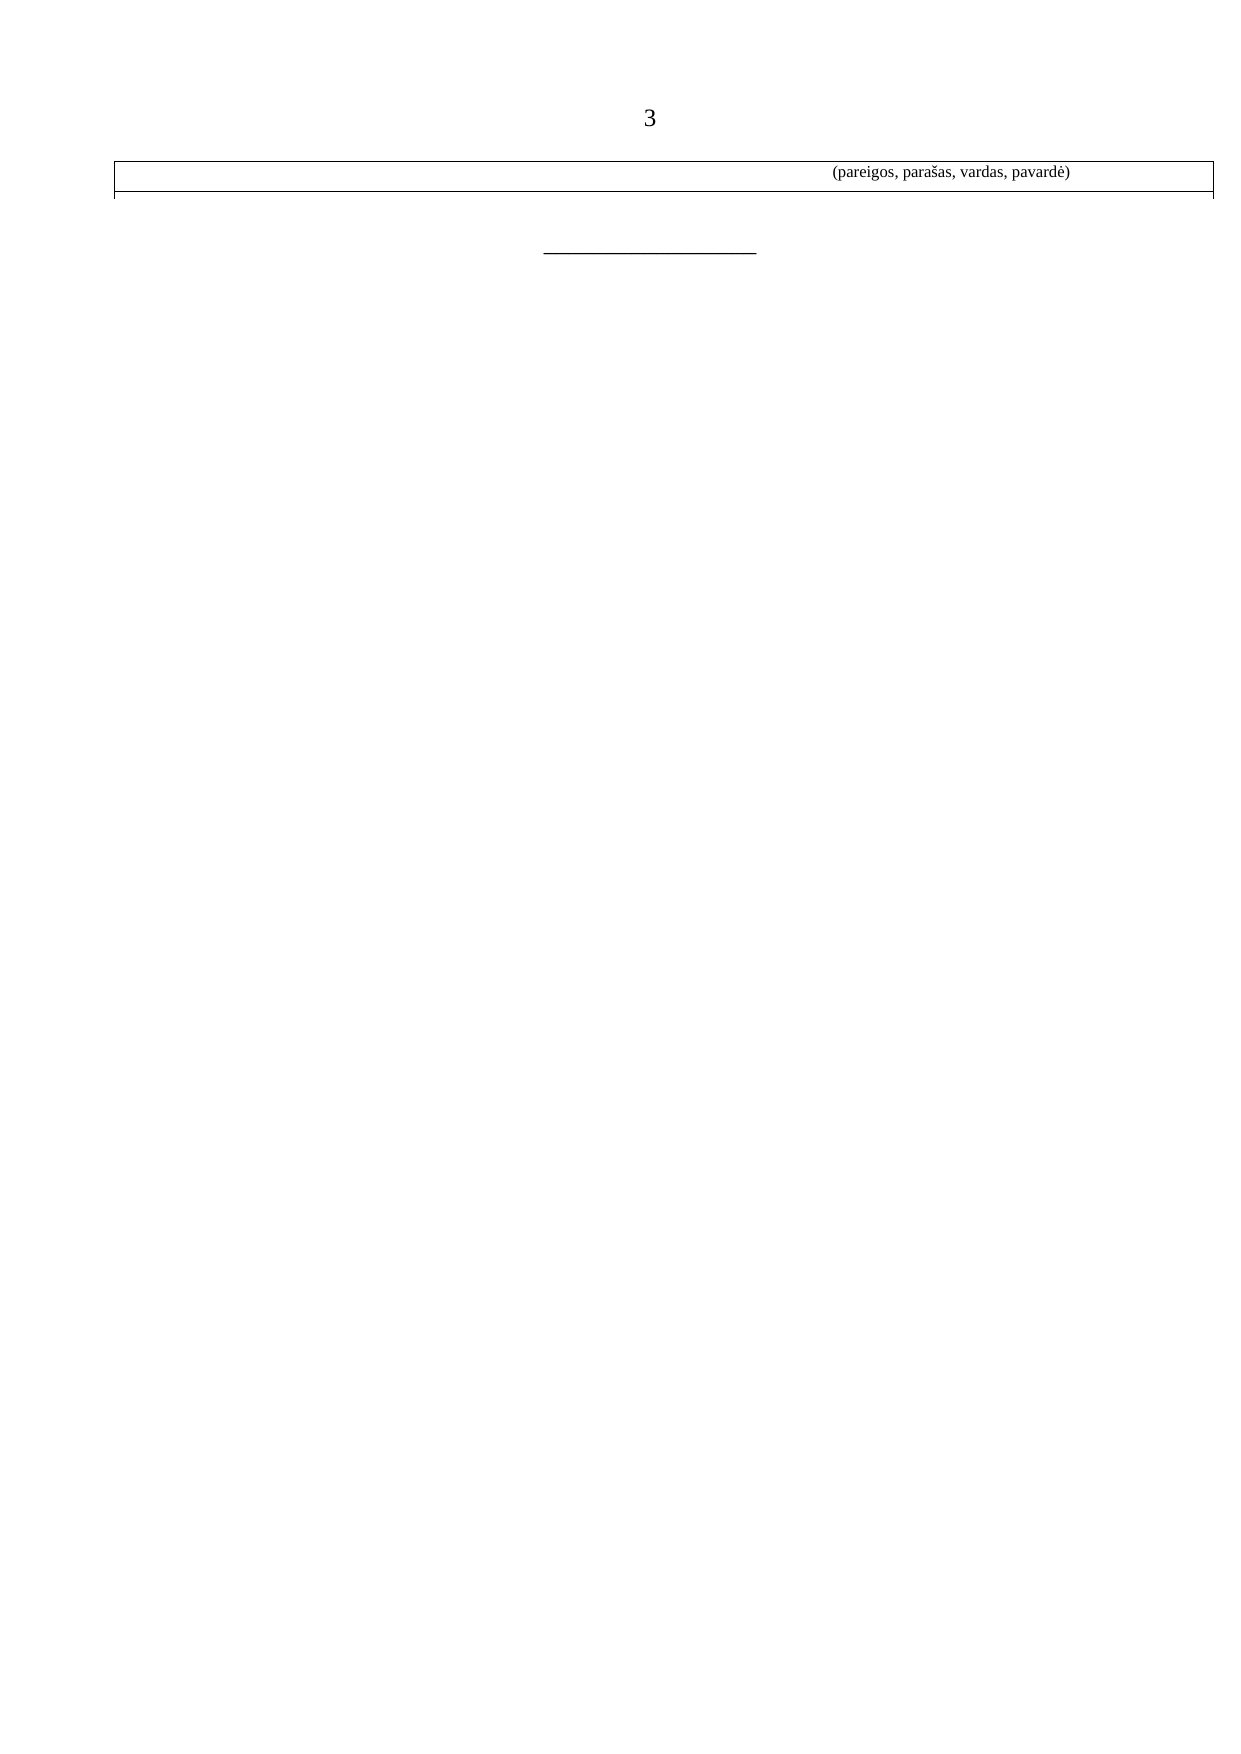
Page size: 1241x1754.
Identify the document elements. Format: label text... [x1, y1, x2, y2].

table_cell [918, 192, 955, 199]
table_cell [115, 192, 147, 199]
table_cell [991, 192, 1028, 199]
table_cell [147, 192, 183, 199]
table_cell [400, 192, 437, 199]
table_cell [220, 192, 253, 199]
table_cell [620, 192, 656, 199]
table_cell [510, 192, 547, 199]
table_cell [363, 192, 400, 199]
table_cell [253, 192, 291, 199]
table_cell [1170, 192, 1213, 199]
table_cell [656, 192, 693, 199]
table_cell [693, 192, 732, 199]
table_cell [474, 192, 510, 199]
table_cell [809, 192, 842, 199]
table_cell [115, 162, 147, 191]
table_cell [1098, 192, 1137, 199]
table_cell (pareigos, parašas, vardas, pavardė) [733, 162, 1170, 191]
table_cell [1170, 162, 1213, 191]
table_cell [878, 192, 918, 199]
text _________________ [118, 228, 1181, 257]
table_cell [955, 192, 991, 199]
table_cell [183, 192, 219, 199]
table_cell [437, 192, 474, 199]
table_cell [1028, 192, 1063, 199]
table_cell [842, 192, 878, 199]
table_cell [693, 162, 732, 191]
table_cell [291, 192, 327, 199]
table_cell [327, 192, 363, 199]
table_cell [147, 162, 693, 191]
table_cell [583, 192, 620, 199]
table_cell [1063, 192, 1098, 199]
table_cell [772, 192, 809, 199]
table_cell [547, 192, 583, 199]
table_cell [733, 192, 772, 199]
table_cell [1137, 192, 1170, 199]
